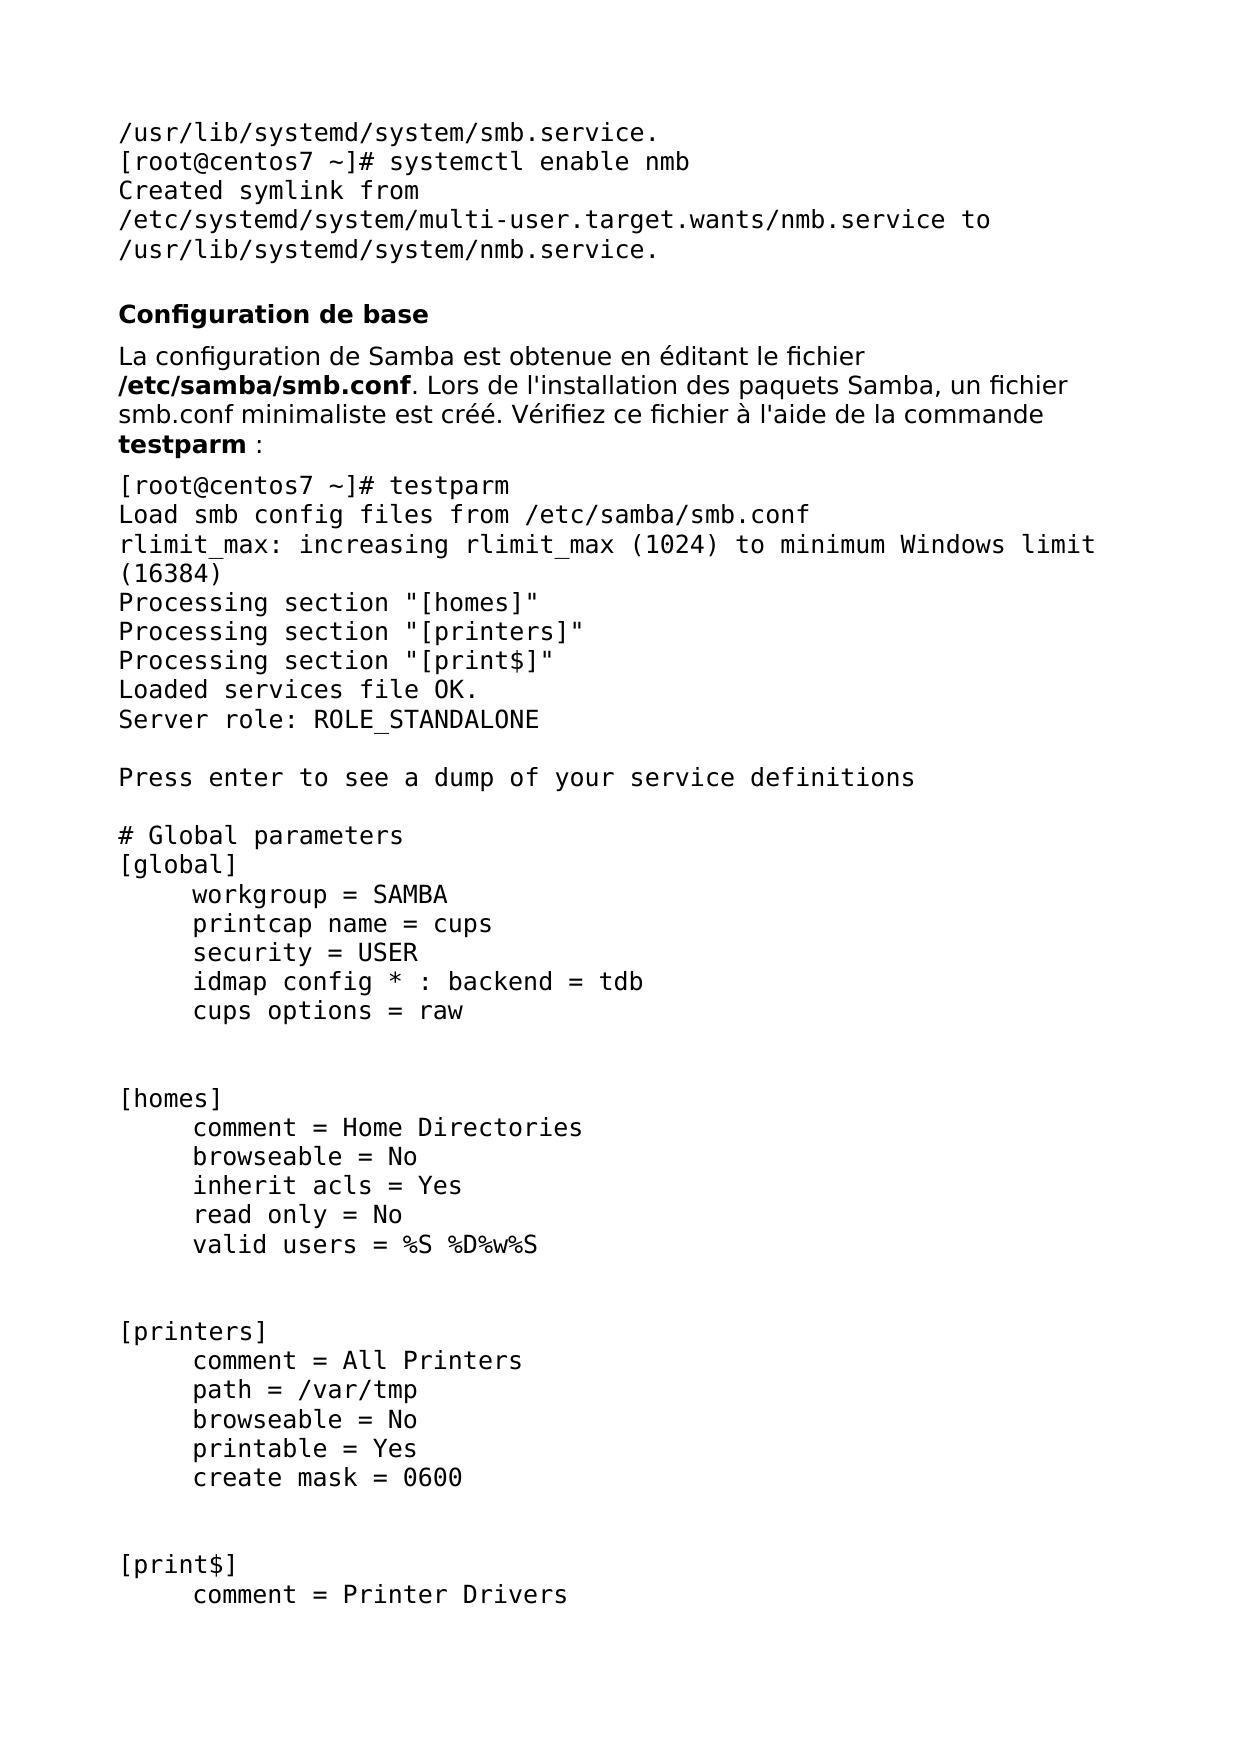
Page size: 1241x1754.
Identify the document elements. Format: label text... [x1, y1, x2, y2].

text La configuration de Samba est obtenue en éditant le fichier /etc/samba/smb.conf. Lors de l'installation des paquets Samba, un fichier smb.conf minimaliste est créé. Vérifiez ce fichier à l'aide de la commande testparm : [118, 342, 1122, 459]
subtitle Configuration de base [118, 301, 1122, 330]
text [root@centos7 ~]# testparm Load smb config files from /etc/samba/smb.conf rlimit_max: increasing rlimit_max (1024) to minimum Windows limit (16384) Processing section "[homes]" Processing section "[printers]" Processing section "[print$]" Loaded services file OK. Server role: ROLE_STANDALONE Press enter to see a dump of your service definitions # Global parameters [global] workgroup = SAMBA printcap name = cups security = USER idmap config * : backend = tdb cups options = raw [homes] comment = Home Directories browseable = No inherit acls = Yes read only = No valid users = %S %D%w%S [printers] comment = All Printers path = /var/tmp browseable = No printable = Yes create mask = 0600 [print$] comment = Printer Drivers [118, 472, 1122, 1609]
text /usr/lib/systemd/system/smb.service. [root@centos7 ~]# systemctl enable nmb Created symlink from /etc/systemd/system/multi-user.target.wants/nmb.service to /usr/lib/systemd/system/nmb.service. [118, 118, 1122, 264]
